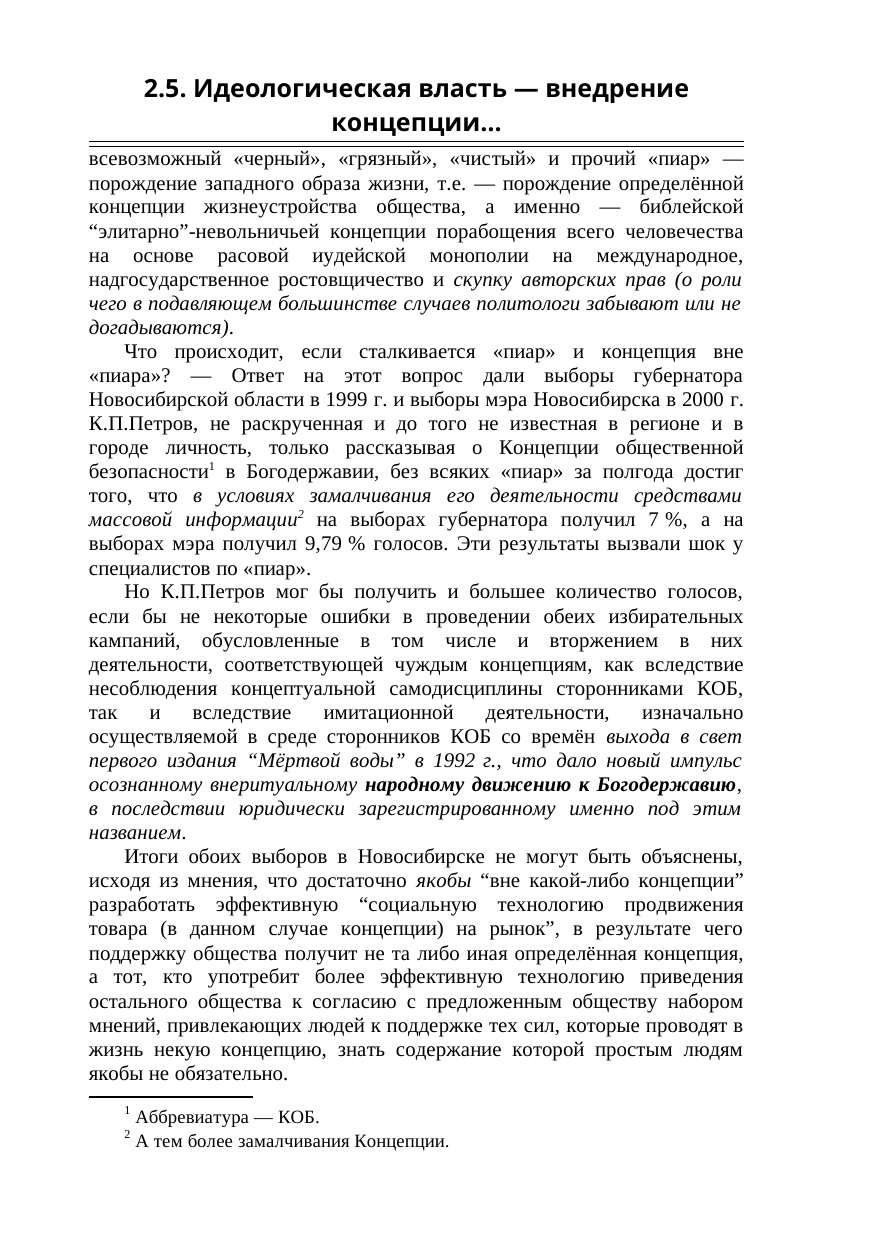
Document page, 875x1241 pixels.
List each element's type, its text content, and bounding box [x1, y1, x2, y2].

text Аббревиатура — КОБ. [89, 1103, 744, 1127]
text Но К.П.Петров мог бы получить и большее количество голосов, если бы не некоторые ошибки в проведении обеих избирательных кампаний, обусловленные в том числе и вторжением в них деятельности, соответствующей чуждым концепциям, как вследствие несоблюдения концептуальной самодисциплины сторонниками КОБ, так и вследствие имитационной деятельности, изначально осуществляемой в среде сторонников КОБ со времён выхода в свет первого издания “Мёртвой воды” в 1992 г., что дало новый импульс осознанному внеритуальному народному движе­нию к Богодержавию, в последствии юридически зарегистрированному именно под этим названием. [89, 579, 744, 844]
text всевозможный «черный», «грязный», «чис­тый» и прочий «пиар» — порождение западного образа жизни, т.е. — порождение определённой концепции жизнеустройства общества, а именно — библейской “элитарно”-неволь­ни­чьей концепции порабощения всего человечества на основе расовой иудейской монополии на международное, надгосударственное ростовщичество и скупку авторских прав (о роли чего в подавляющем большинстве случаев политологи забывают или не догадываются). [89, 147, 744, 339]
text Что происходит, если сталкивается «пиар» и концепция вне «пиара»? — Ответ на этот вопрос дали выборы губернатора Новосибирской области в 1999 г. и выборы мэра Новосибирска в 2000 г. К.П.Петров, не раскрученная и до того не известная в регионе и в городе личность, только рассказывая о Концепции общественной безопасности в Богодержавии, без всяких «пиар» за полгода достиг того, что в условиях замалчивания его деятельности средствами массовой информации на выборах губернатора получил 7 %, а на выборах мэра получил 9,79 % голосов. Эти результаты вызвали шок у специалистов по «пиар». [89, 339, 744, 579]
text А тем более замалчивания Концепции. [89, 1127, 744, 1152]
text Итоги обоих выборов в Новосибирске не могут быть объяснены, исходя из мнения, что достаточно якобы “вне какой-либо концепции” разработать эффективную “социальную технологию продвижения товара (в данном случае концепции) на рынок”, в результате чего поддержку общества получит не та либо иная определённая концепция, а тот, кто употребит более эффективную технологию приведения остального общества к согласию с предложенным обществу набором мнений, привлекающих людей к поддержке тех сил, которые проводят в жизнь некую концепцию, знать содержание которой простым людям якобы не обязательно. [89, 844, 744, 1085]
